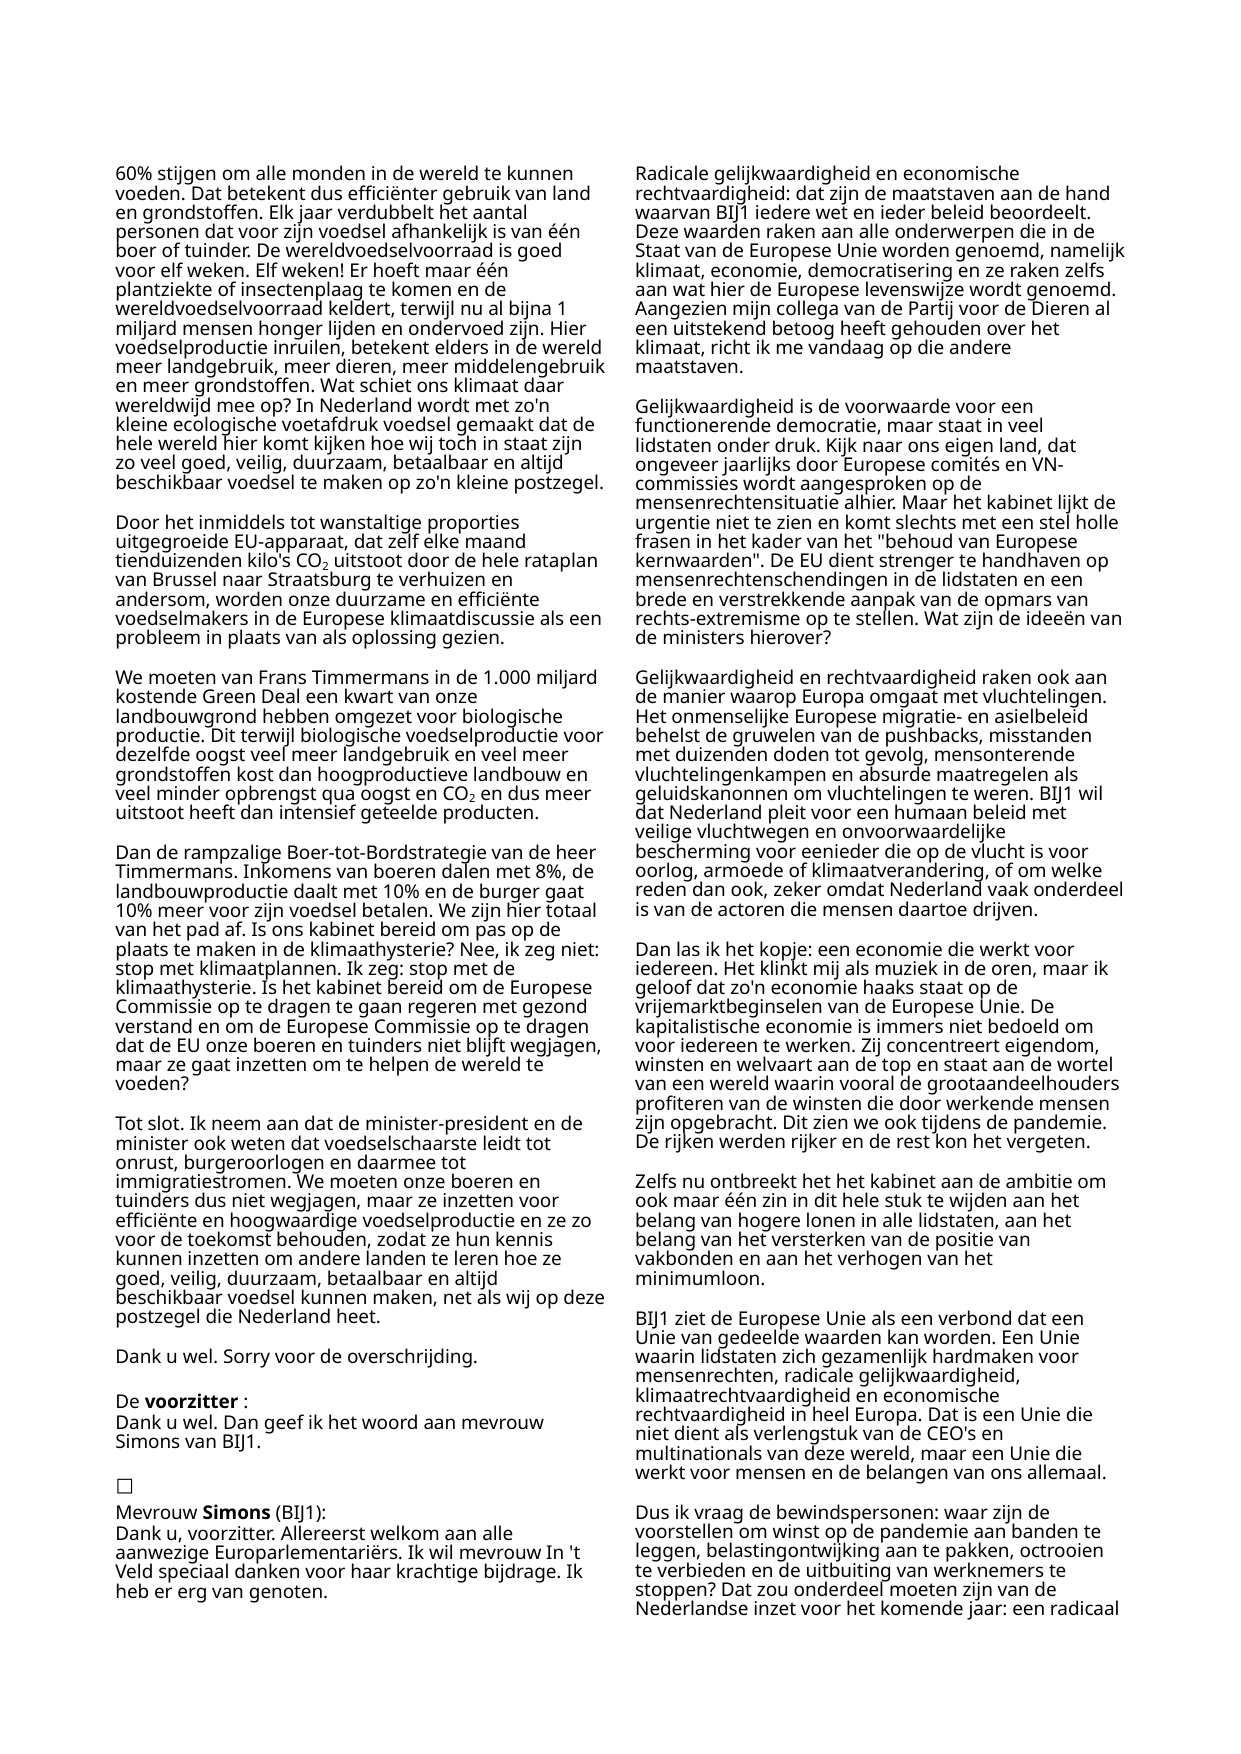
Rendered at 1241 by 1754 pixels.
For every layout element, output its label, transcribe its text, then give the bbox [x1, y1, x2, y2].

text 60% stijgen om alle monden in de wereld te kunnen voeden. Dat betekent dus efficiënter gebruik van land en grondstoffen. Elk jaar verdubbelt het aantal personen dat voor zijn voedsel afhankelijk is van één boer of tuinder. De wereldvoedselvoorraad is goed voor elf weken. Elf weken! Er hoeft maar één plantziekte of insectenplaag te komen en de wereldvoedselvoorraad keldert, terwijl nu al bijna 1 miljard mensen honger lijden en ondervoed zijn. Hier voedselproductie inruilen, betekent elders in de wereld meer landgebruik, meer dieren, meer middelengebruik en meer grondstoffen. Wat schiet ons klimaat daar wereldwijd mee op? In Nederland wordt met zo'n kleine ecologische voetafdruk voedsel gemaakt dat de hele wereld hier komt kijken hoe wij toch in staat zijn zo veel goed, veilig, duurzaam, betaalbaar en altijd beschikbaar voedsel te maken op zo'n kleine postzegel. [115, 165, 605, 493]
text Gelijkwaardigheid en rechtvaardigheid raken ook aan de manier waarop Europa omgaat met vluchtelingen. Het onmenselijke Europese migratie- en asielbeleid behelst de gruwelen van de pushbacks, misstanden met duizenden doden tot gevolg, mensonterende vluchtelingenkampen en absurde maatregelen als geluidskanonnen om vluchtelingen te weren. BIJ1 wil dat Nederland pleit voor een humaan beleid met veilige vluchtwegen en onvoorwaardelijke bescherming voor eenieder die op de vlucht is voor oorlog, armoede of klimaatverandering, of om welke reden dan ook, zeker omdat Nederland vaak onderdeel is van de actoren die mensen daartoe drijven. [635, 669, 1125, 920]
text Dank u, voorzitter. Allereerst welkom aan alle aanwezige Europarlementariërs. Ik wil mevrouw In 't Veld speciaal danken voor haar krachtige bijdrage. Ik heb er erg van genoten. [115, 1525, 605, 1602]
text Dank u wel. Sorry voor de overschrijding. [115, 1348, 605, 1367]
text We moeten van Frans Timmermans in de 1.000 miljard kostende Green Deal een kwart van onze landbouwgrond hebben omgezet voor biologische productie. Dit terwijl biologische voedselproductie voor dezelfde oogst veel meer landgebruik en veel meer grondstoffen kost dan hoogproductieve landbouw en veel minder opbrengst qua oogst en CO2 en dus meer uitstoot heeft dan intensief geteelde producten. [115, 669, 605, 823]
text ⬜ [115, 1473, 605, 1499]
text Dus ik vraag de bewindspersonen: waar zijn de voorstellen om winst op de pandemie aan banden te leggen, belastingontwijking aan te pakken, octrooien te verbieden en de uitbuiting van werknemers te stoppen? Dat zou onderdeel moeten zijn van de Nederlandse inzet voor het komende jaar: een radicaal [635, 1504, 1125, 1619]
text Gelijkwaardigheid is de voorwaarde voor een functionerende democratie, maar staat in veel lidstaten onder druk. Kijk naar ons eigen land, dat ongeveer jaarlijks door Europese comités en VN-commissies wordt aangesproken op de mensenrechtensituatie alhier. Maar het kabinet lijkt de urgentie niet te zien en komt slechts met een stel holle frasen in het kader van het "behoud van Europese kernwaarden". De EU dient strenger te handhaven op mensenrechtenschendingen in de lidstaten en een brede en verstrekkende aanpak van de opmars van rechts-extremisme op te stellen. Wat zijn de ideeën van de ministers hierover? [635, 398, 1125, 648]
text Dan las ik het kopje: een economie die werkt voor iedereen. Het klinkt mij als muziek in de oren, maar ik geloof dat zo'n economie haaks staat op de vrijemarktbeginselen van de Europese Unie. De kapitalistische economie is immers niet bedoeld om voor iedereen te werken. Zij concentreert eigendom, winsten en welvaart aan de top en staat aan de wortel van een wereld waarin vooral de grootaandeelhouders profiteren van de winsten die door werkende mensen zijn opgebracht. Dit zien we ook tijdens de pandemie. De rijken werden rijker en de rest kon het vergeten. [635, 941, 1125, 1152]
text Radicale gelijkwaardigheid en economische rechtvaardigheid: dat zijn de maatstaven aan de hand waarvan BIJ1 iedere wet en ieder beleid beoordeelt. Deze waarden raken aan alle onderwerpen die in de Staat van de Europese Unie worden genoemd, namelijk klimaat, economie, democratisering en ze raken zelfs aan wat hier de Europese levenswijze wordt genoemd. Aangezien mijn collega van de Partij voor de Dieren al een uitstekend betoog heeft gehouden over het klimaat, richt ik me vandaag op die andere maatstaven. [635, 165, 1125, 377]
text BIJ1 ziet de Europese Unie als een verbond dat een Unie van gedeelde waarden kan worden. Een Unie waarin lidstaten zich gezamenlijk hardmaken voor mensenrechten, radicale gelijkwaardigheid, klimaatrechtvaardigheid en economische rechtvaardigheid in heel Europa. Dat is een Unie die niet dient als verlengstuk van de CEO's en multinationals van deze wereld, maar een Unie die werkt voor mensen en de belangen van ons allemaal. [635, 1309, 1125, 1483]
text Mevrouw Simons (BIJ1): [115, 1499, 605, 1525]
text Door het inmiddels tot wanstaltige proporties uitgegroeide EU-apparaat, dat zelf elke maand tienduizenden kilo's CO2 uitstoot door de hele rataplan van Brussel naar Straatsburg te verhuizen en andersom, worden onze duurzame en efficiënte voedselmakers in de Europese klimaatdiscussie als een probleem in plaats van als oplossing gezien. [115, 514, 605, 648]
text Dan de rampzalige Boer-tot-Bordstrategie van de heer Timmermans. Inkomens van boeren dalen met 8%, de landbouwproductie daalt met 10% en de burger gaat 10% meer voor zijn voedsel betalen. We zijn hier totaal van het pad af. Is ons kabinet bereid om pas op de plaats te maken in de klimaathysterie? Nee, ik zeg niet: stop met klimaatplannen. Ik zeg: stop met de klimaathysterie. Is het kabinet bereid om de Europese Commissie op te dragen te gaan regeren met gezond verstand en om de Europese Commissie op te dragen dat de EU onze boeren en tuinders niet blijft wegjagen, maar ze gaat inzetten om te helpen de wereld te voeden? [115, 844, 605, 1095]
text Dank u wel. Dan geef ik het woord aan mevrouw Simons van BIJ1. [115, 1414, 605, 1452]
text De voorzitter : [115, 1388, 605, 1414]
text Zelfs nu ontbreekt het het kabinet aan de ambitie om ook maar één zin in dit hele stuk te wijden aan het belang van hogere lonen in alle lidstaten, aan het belang van het versterken van de positie van vakbonden en aan het verhogen van het minimumloon. [635, 1173, 1125, 1289]
text Tot slot. Ik neem aan dat de minister-president en de minister ook weten dat voedselschaarste leidt tot onrust, burgeroorlogen en daarmee tot immigratiestromen. We moeten onze boeren en tuinders dus niet wegjagen, maar ze inzetten voor efficiënte en hoogwaardige voedselproductie en ze zo voor de toekomst behouden, zodat ze hun kennis kunnen inzetten om andere landen te leren hoe ze goed, veilig, duurzaam, betaalbaar en altijd beschikbaar voedsel kunnen maken, net als wij op deze postzegel die Nederland heet. [115, 1115, 605, 1327]
